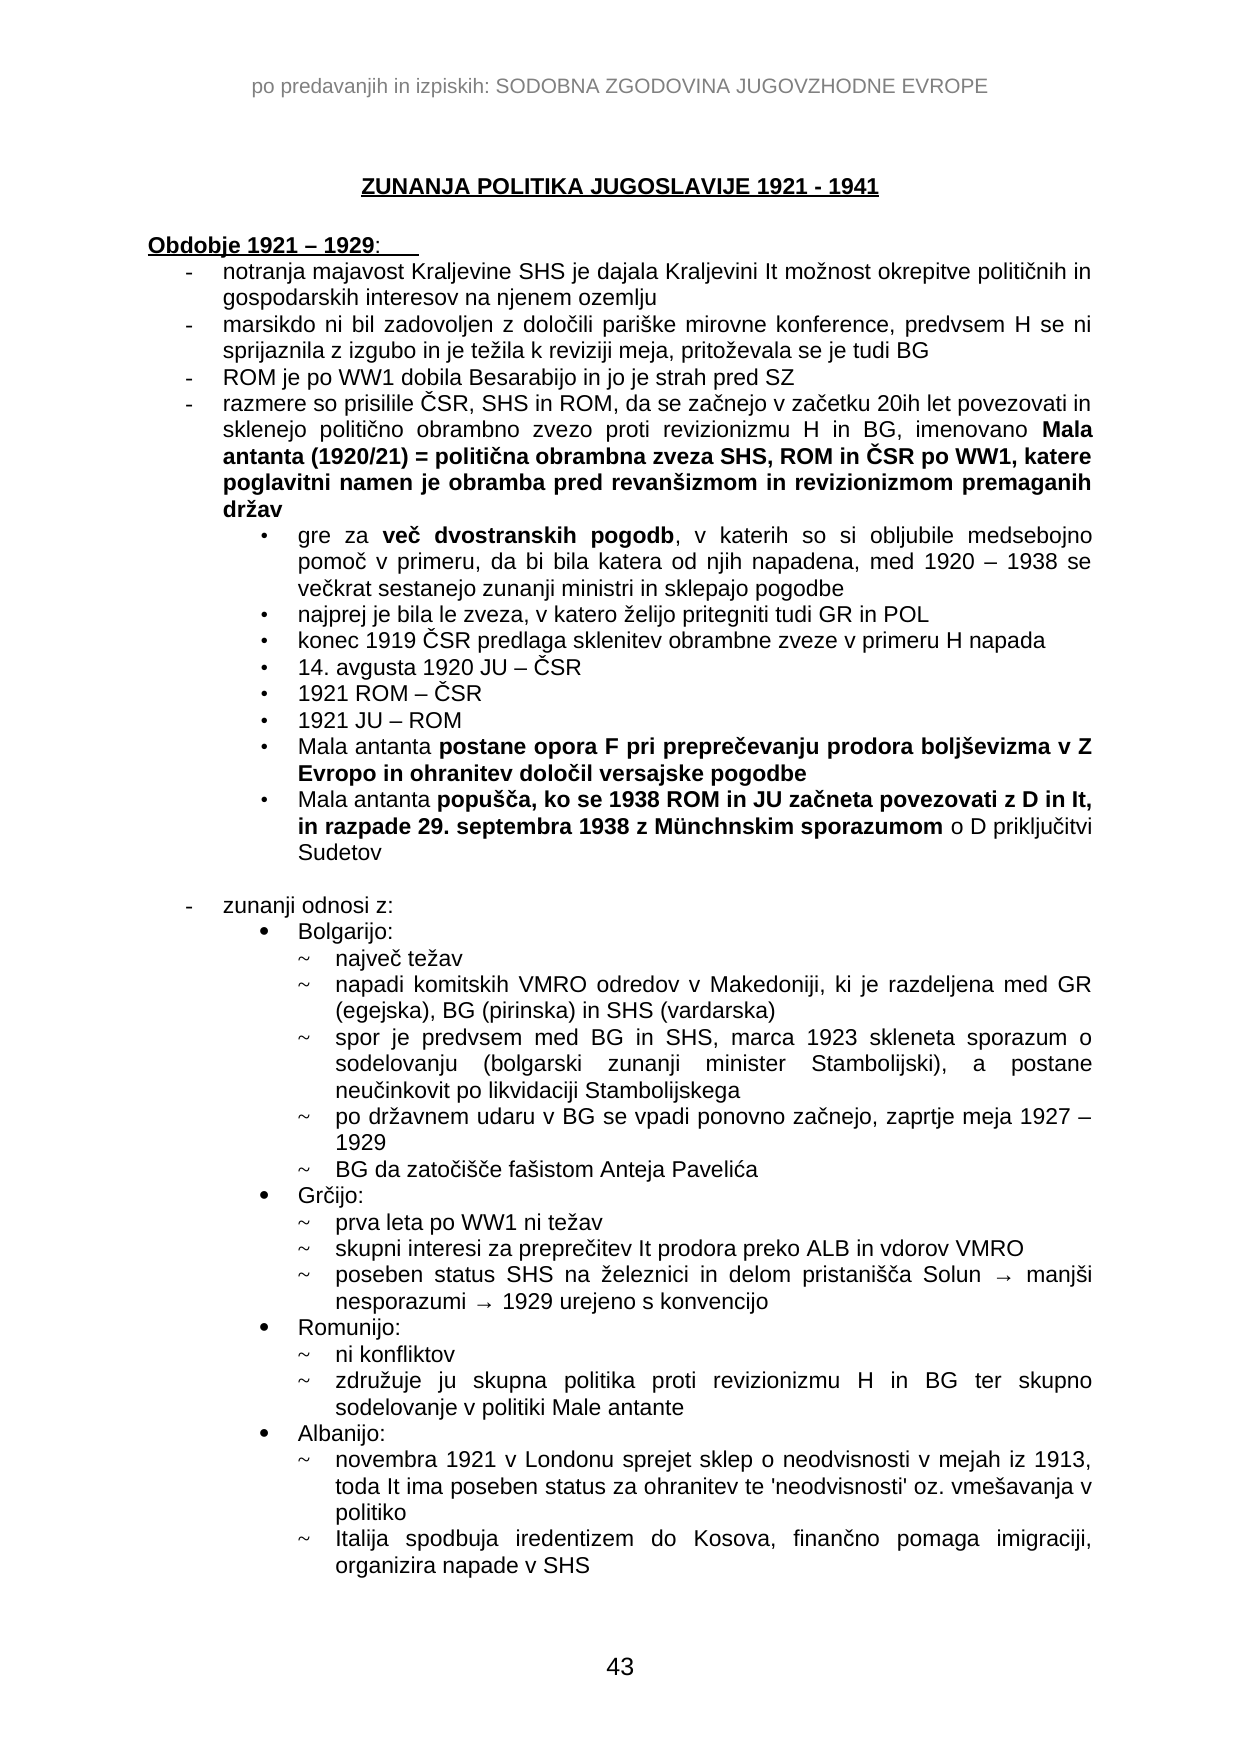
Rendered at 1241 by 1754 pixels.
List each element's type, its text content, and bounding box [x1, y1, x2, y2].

list marsikdo ni bil zadovoljen z določili pariške mirovne konference, predvsem H se ni sprijaznila z izgubo in je težila k reviziji meja, pritoževala se je tudi BG [185, 311, 1093, 363]
list združuje ju skupna politika proti revizionizmu H in BG ter skupno sodelovanje v politiki Male antante [298, 1367, 1093, 1420]
list Italija spodbuja iredentizem do Kosova, finančno pomaga imigraciji, organizira napade v SHS [298, 1525, 1093, 1578]
list 1921 JU – ROM [260, 707, 1093, 733]
list notranja majavost Kraljevine SHS je dajala Kraljevini It možnost okrepitve političnih in gospodarskih interesov na njenem ozemlju [185, 258, 1093, 311]
list Bolgarijo: [260, 918, 1093, 944]
list najprej je bila le zveza, v katero želijo pritegniti tudi GR in POL [260, 601, 1093, 627]
list spor je predvsem med BG in SHS, marca 1923 skleneta sporazum o sodelovanju (bolgarski zunanji minister Stambolijski), a postane neučinkovit po likvidaciji Stambolijskega [298, 1024, 1093, 1103]
list 14. avgusta 1920 JU – ČSR [260, 654, 1093, 680]
list gre za več dvostranskih pogodb, v katerih so si obljubile medsebojno pomoč v primeru, da bi bila katera od njih napadena, med 1920 – 1938 se večkrat sestanejo zunanji ministri in sklepajo pogodbe [260, 522, 1093, 601]
list konec 1919 ČSR predlaga sklenitev obrambne zveze v primeru H napada [260, 627, 1093, 654]
subtitle ZUNANJA POLITIKA JUGOSLAVIJE 1921 - 1941 [148, 173, 1093, 199]
list zunanji odnosi z: [185, 892, 1093, 918]
list Grčijo: [260, 1182, 1093, 1208]
list poseben status SHS na železnici in delom pristanišča Solun → manjši nesporazumi → 1929 urejeno s konvencijo [298, 1261, 1093, 1314]
list novembra 1921 v Londonu sprejet sklep o neodvisnosti v mejah iz 1913, toda It ima poseben status za ohranitev te 'neodvisnosti' oz. vmešavanja v politiko [298, 1446, 1093, 1525]
list prva leta po WW1 ni težav [298, 1208, 1093, 1235]
list BG da zatočišče fašistom Anteja Pavelića [298, 1156, 1093, 1182]
list po državnem udaru v BG se vpadi ponovno začnejo, zaprtje meja 1927 –1929 [298, 1103, 1093, 1156]
list Romunijo: [260, 1314, 1093, 1341]
text Obdobje 1921 – 1929: [148, 232, 1093, 258]
list največ težav [298, 944, 1093, 971]
list napadi komitskih VMRO odredov v Makedoniji, ki je razdeljena med GR (egejska), BG (pirinska) in SHS (vardarska) [298, 971, 1093, 1024]
list razmere so prisilile ČSR, SHS in ROM, da se začnejo v začetku 20ih let povezovati in sklenejo politično obrambno zvezo proti revizionizmu H in BG, imenovano Mala antanta (1920/21) = politična obrambna zveza SHS, ROM in ČSR po WW1, katere poglavitni namen je obramba pred revanšizmom in revizionizmom premaganih držav [185, 390, 1093, 522]
list 1921 ROM – ČSR [260, 680, 1093, 707]
list Mala antanta popušča, ko se 1938 ROM in JU začneta povezovati z D in It, in razpade 29. septembra 1938 z Münchnskim sporazumom o D priključitvi Sudetov [260, 786, 1093, 865]
list ROM je po WW1 dobila Besarabijo in jo je strah pred SZ [185, 363, 1093, 390]
list ni konfliktov [298, 1341, 1093, 1367]
list skupni interesi za preprečitev It prodora preko ALB in vdorov VMRO [298, 1235, 1093, 1261]
list Mala antanta postane opora F pri preprečevanju prodora boljševizma v Z Evropo in ohranitev določil versajske pogodbe [260, 733, 1093, 786]
list Albanijo: [260, 1420, 1093, 1446]
